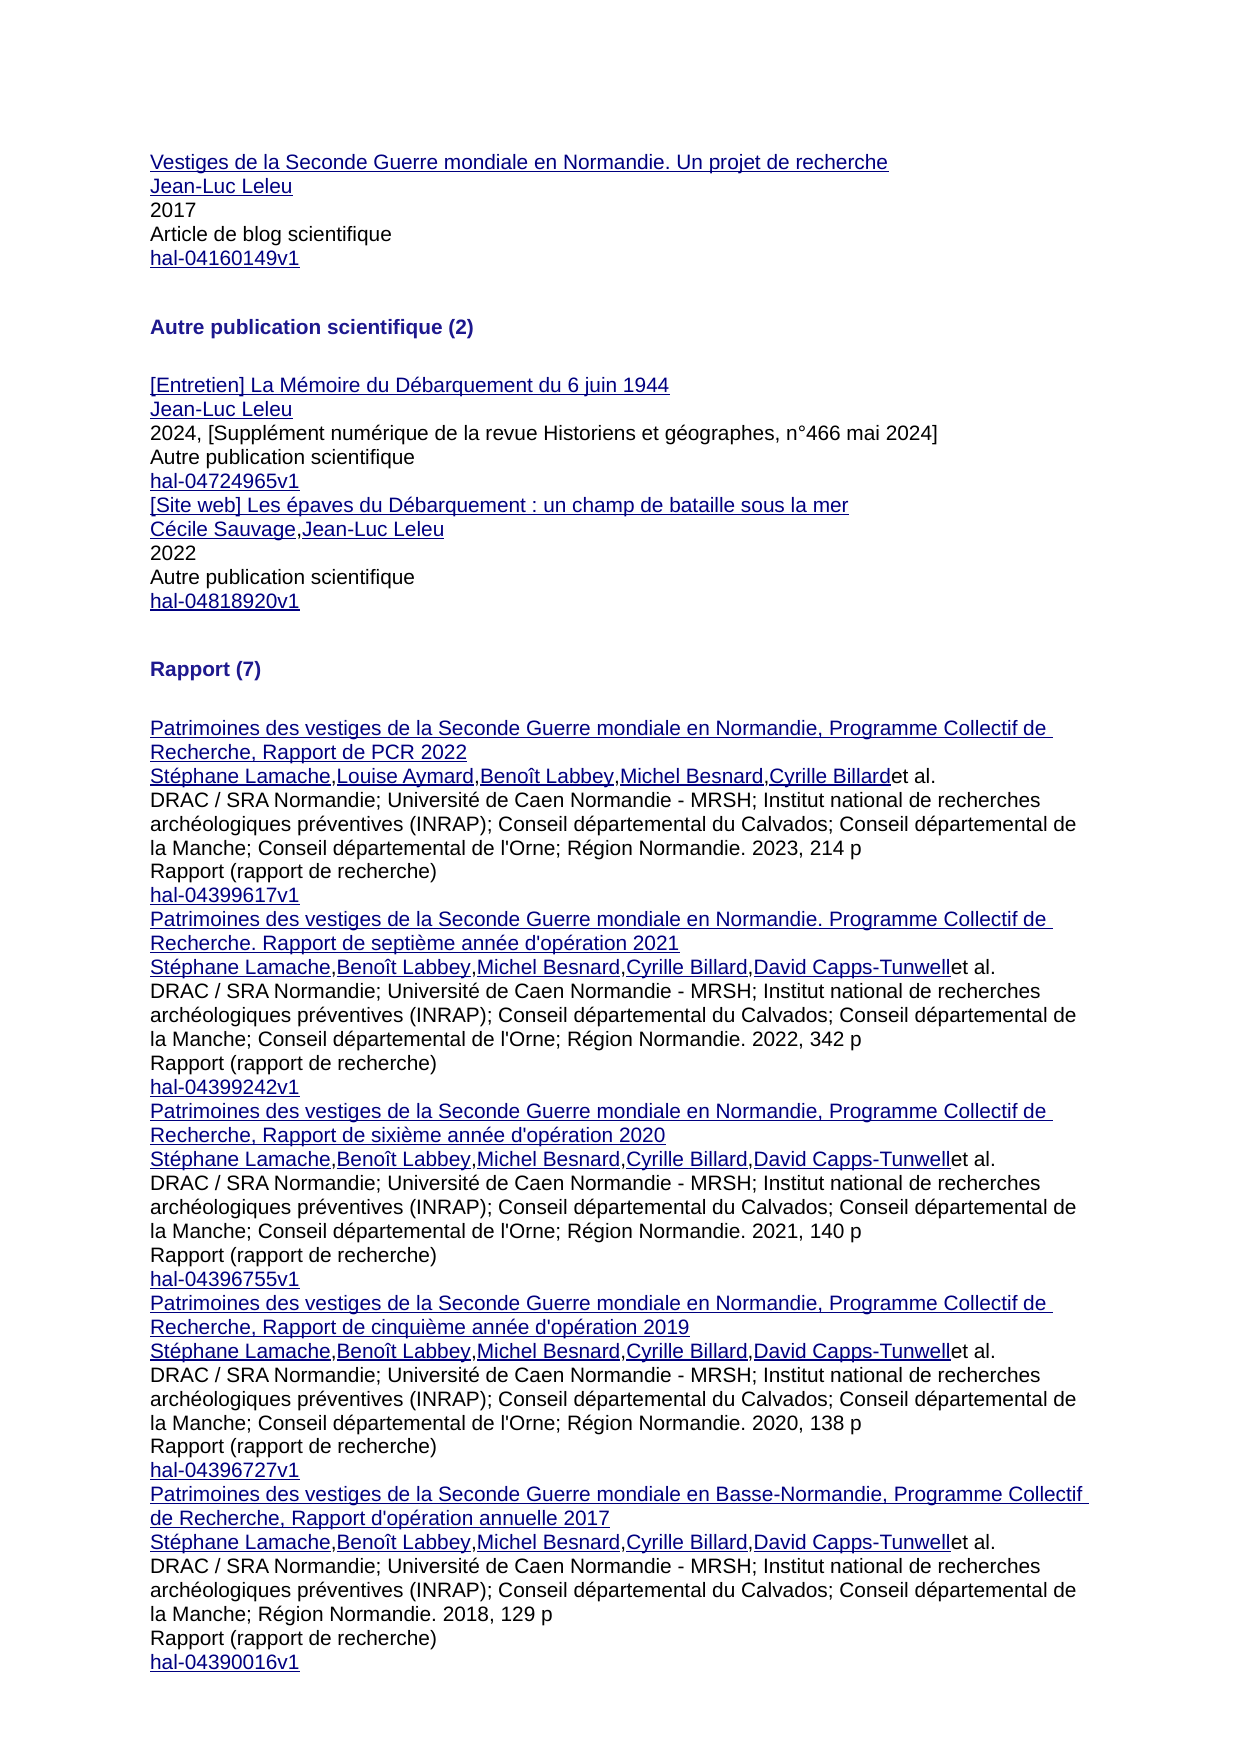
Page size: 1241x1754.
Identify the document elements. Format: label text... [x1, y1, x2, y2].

table_cell [Site web] Les épaves du Débarquement : un champ de bataille sous la mer Cécile Sauvage,Jean-Luc Leleu 2022 Autre publication scientifique hal-04818920v1 [150, 493, 1090, 612]
table_cell Patrimoines des vestiges de la Seconde Guerre mondiale en Normandie, Programme Collectif de Recherche, Rapport de sixième année d'opération 2020 Stéphane Lamache,Benoît Labbey,Michel Besnard,Cyrille Billard,David Capps-Tunwellet al. DRAC / SRA Normandie; Université de Caen Normandie - MRSH; Institut national de recherches archéologiques préventives (INRAP); Conseil départemental du Calvados; Conseil départemental de la Manche; Conseil départemental de l'Orne; Région Normandie. 2021, 140 p Rapport (rapport de recherche) hal-04396755v1 [150, 1099, 1090, 1291]
table_cell Patrimoines des vestiges de la Seconde Guerre mondiale en Normandie. Programme Collectif de Recherche. Rapport de septième année d'opération 2021 Stéphane Lamache,Benoît Labbey,Michel Besnard,Cyrille Billard,David Capps-Tunwellet al. DRAC / SRA Normandie; Université de Caen Normandie - MRSH; Institut national de recherches archéologiques préventives (INRAP); Conseil départemental du Calvados; Conseil départemental de la Manche; Conseil départemental de l'Orne; Région Normandie. 2022, 342 p Rapport (rapport de recherche) hal-04399242v1 [150, 907, 1090, 1099]
table_header [Entretien] La Mémoire du Débarquement du 6 juin 1944 Jean-Luc Leleu 2024, [Supplément numérique de la revue Historiens et géographes, n°466 mai 2024] Autre publication scientifique hal-04724965v1 [150, 373, 1090, 493]
table_header Patrimoines des vestiges de la Seconde Guerre mondiale en Normandie, Programme Collectif de Recherche, Rapport de PCR 2022 Stéphane Lamache,Louise Aymard,Benoît Labbey,Michel Besnard,Cyrille Billardet al. DRAC / SRA Normandie; Université de Caen Normandie - MRSH; Institut national de recherches archéologiques préventives (INRAP); Conseil départemental du Calvados; Conseil départemental de la Manche; Conseil départemental de l'Orne; Région Normandie. 2023, 214 p Rapport (rapport de recherche) hal-04399617v1 [150, 716, 1090, 907]
subtitle Autre publication scientifique (2) [150, 314, 1090, 338]
subtitle Rapport (7) [150, 657, 1090, 681]
table_cell Vestiges de la Seconde Guerre mondiale en Normandie. Un projet de recherche Jean-Luc Leleu 2017 Article de blog scientifique hal-04160149v1 [150, 150, 1090, 270]
table_cell Patrimoines des vestiges de la Seconde Guerre mondiale en Normandie, Programme Collectif de Recherche, Rapport de cinquième année d'opération 2019 Stéphane Lamache,Benoît Labbey,Michel Besnard,Cyrille Billard,David Capps-Tunwellet al. DRAC / SRA Normandie; Université de Caen Normandie - MRSH; Institut national de recherches archéologiques préventives (INRAP); Conseil départemental du Calvados; Conseil départemental de la Manche; Conseil départemental de l'Orne; Région Normandie. 2020, 138 p Rapport (rapport de recherche) hal-04396727v1 [150, 1291, 1090, 1482]
table_cell Patrimoines des vestiges de la Seconde Guerre mondiale en Basse-Normandie, Programme Collectif de Recherche, Rapport d'opération annuelle 2017 Stéphane Lamache,Benoît Labbey,Michel Besnard,Cyrille Billard,David Capps-Tunwellet al. DRAC / SRA Normandie; Université de Caen Normandie - MRSH; Institut national de recherches archéologiques préventives (INRAP); Conseil départemental du Calvados; Conseil départemental de la Manche; Région Normandie. 2018, 129 p Rapport (rapport de recherche) hal-04390016v1 [150, 1482, 1090, 1674]
